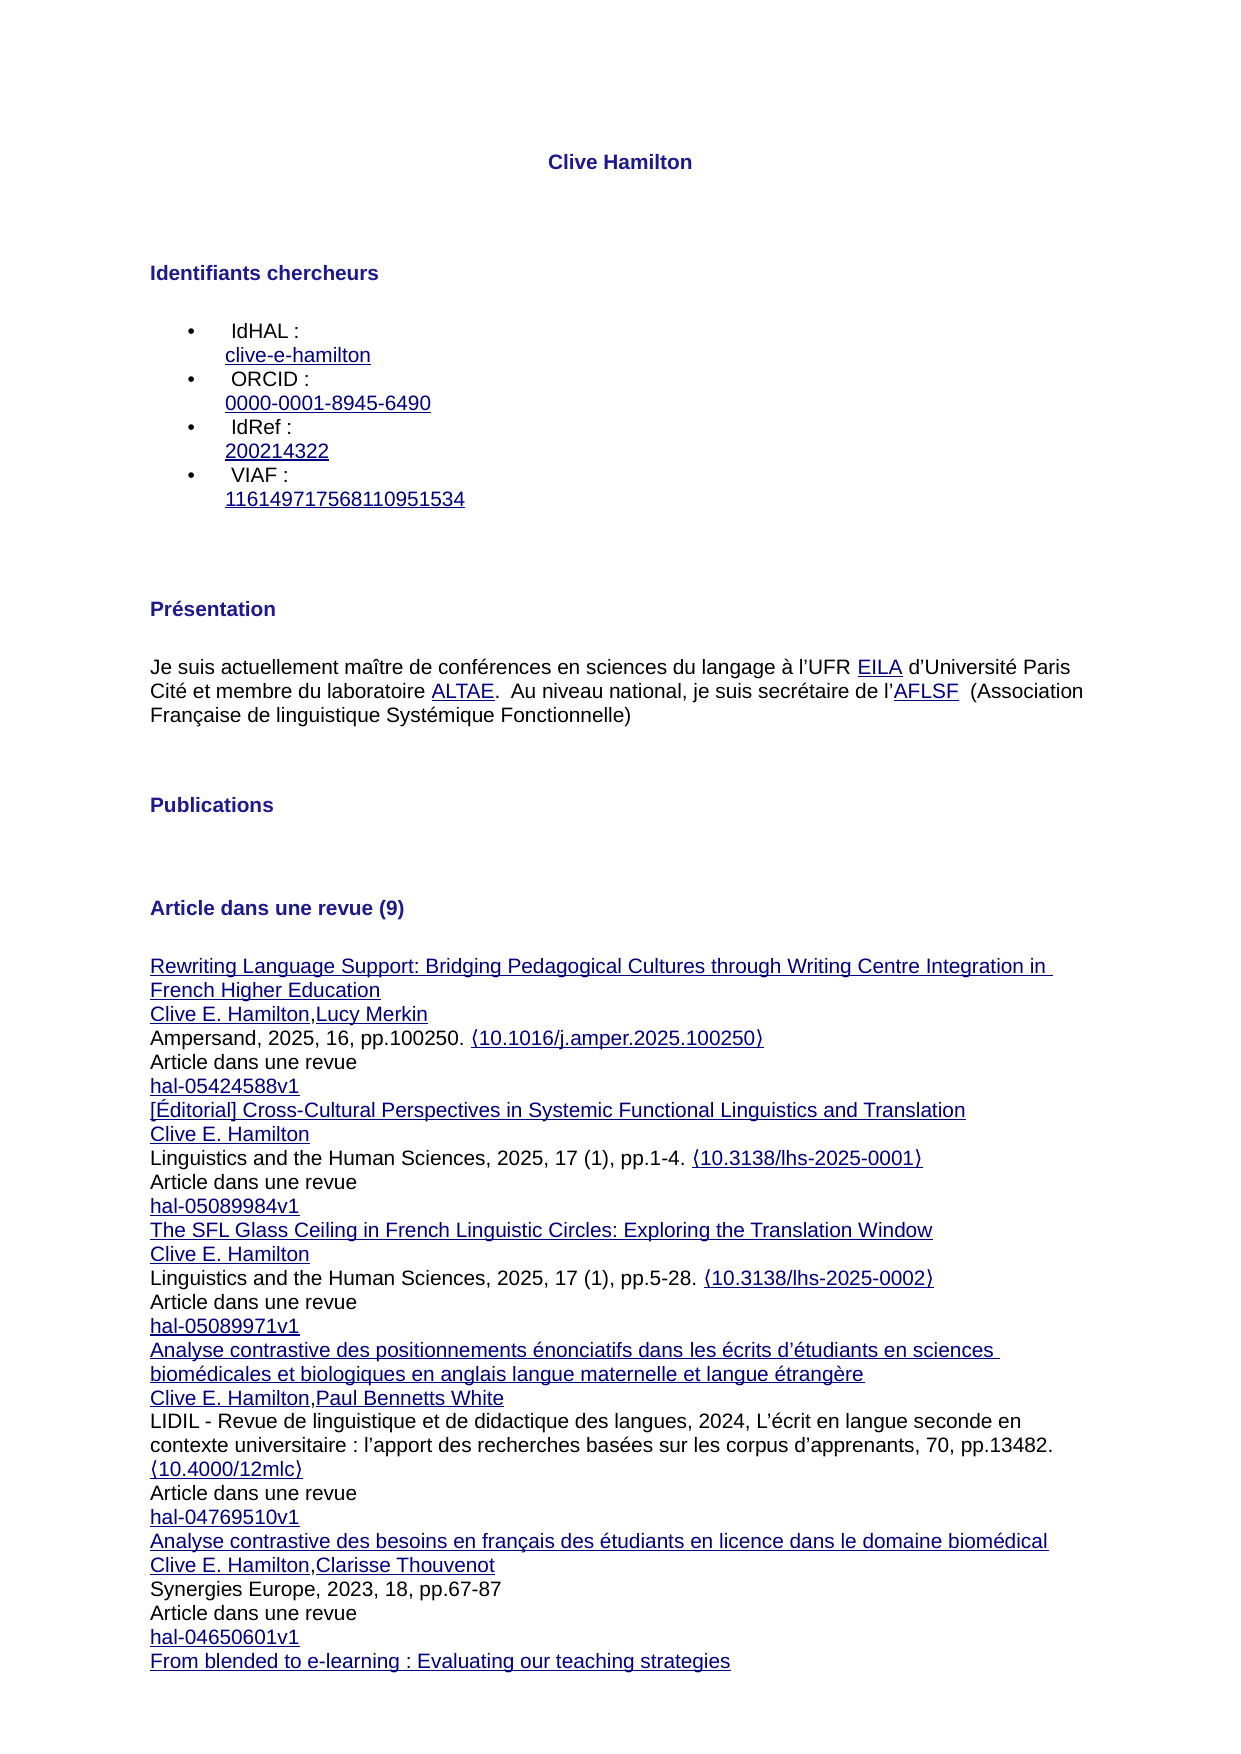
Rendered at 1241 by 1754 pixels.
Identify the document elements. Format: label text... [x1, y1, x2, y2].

list 200214322 [187, 438, 1090, 462]
subtitle Identifiants chercheurs [150, 260, 1090, 284]
table_header Rewriting Language Support: Bridging Pedagogical Cultures through Writing Centre Integration in French Higher Education Clive E. Hamilton,Lucy Merkin Ampersand, 2025, 16, pp.100250. ⟨10.1016/j.amper.2025.100250⟩ Article dans une revue hal-05424588v1 [150, 954, 1090, 1098]
list clive-e-hamilton [187, 343, 1090, 367]
list IdRef : [187, 414, 1090, 438]
text Je suis actuellement maître de conférences en sciences du langage à l’UFR EILA d’Université Paris Cité et membre du laboratoire ALTAE. Au niveau national, je suis secrétaire de l’AFLSF (Association Française de linguistique Systémique Fonctionnelle) [150, 655, 1090, 727]
table_cell The SFL Glass Ceiling in French Linguistic Circles: Exploring the Translation Window Clive E. Hamilton Linguistics and the Human Sciences, 2025, 17 (1), pp.5-28. ⟨10.3138/lhs-2025-0002⟩ Article dans une revue hal-05089971v1 [150, 1218, 1090, 1337]
list VIAF : [187, 462, 1090, 486]
table_cell [Éditorial] Cross-Cultural Perspectives in Systemic Functional Linguistics and Translation Clive E. Hamilton Linguistics and the Human Sciences, 2025, 17 (1), pp.1-4. ⟨10.3138/lhs-2025-0001⟩ Article dans une revue hal-05089984v1 [150, 1098, 1090, 1218]
table_cell Analyse contrastive des positionnements énonciatifs dans les écrits d’étudiants en sciences biomédicales et biologiques en anglais langue maternelle et langue étrangère Clive E. Hamilton,Paul Bennetts White LIDIL - Revue de linguistique et de didactique des langues, 2024, L’écrit en langue seconde en contexte universitaire : l’apport des recherches basées sur les corpus d’apprenants, 70, pp.13482. ⟨10.4000/12mlc⟩ Article dans une revue hal-04769510v1 [150, 1338, 1090, 1529]
subtitle Publications [150, 793, 1090, 817]
subtitle Présentation [150, 597, 1090, 621]
subtitle Clive Hamilton [150, 150, 1090, 174]
list 116149717568110951534 [187, 486, 1090, 510]
list 0000-0001-8945-6490 [187, 391, 1090, 414]
table_cell Analyse contrastive des besoins en français des étudiants en licence dans le domaine biomédical Clive E. Hamilton,Clarisse Thouvenot Synergies Europe, 2023, 18, pp.67-87 Article dans une revue hal-04650601v1 [150, 1529, 1090, 1649]
table_cell From blended to e-learning : Evaluating our teaching strategies [150, 1649, 1090, 1673]
list IdHAL : [187, 319, 1090, 343]
subtitle Article dans une revue (9) [150, 896, 1090, 920]
list ORCID : [187, 367, 1090, 391]
